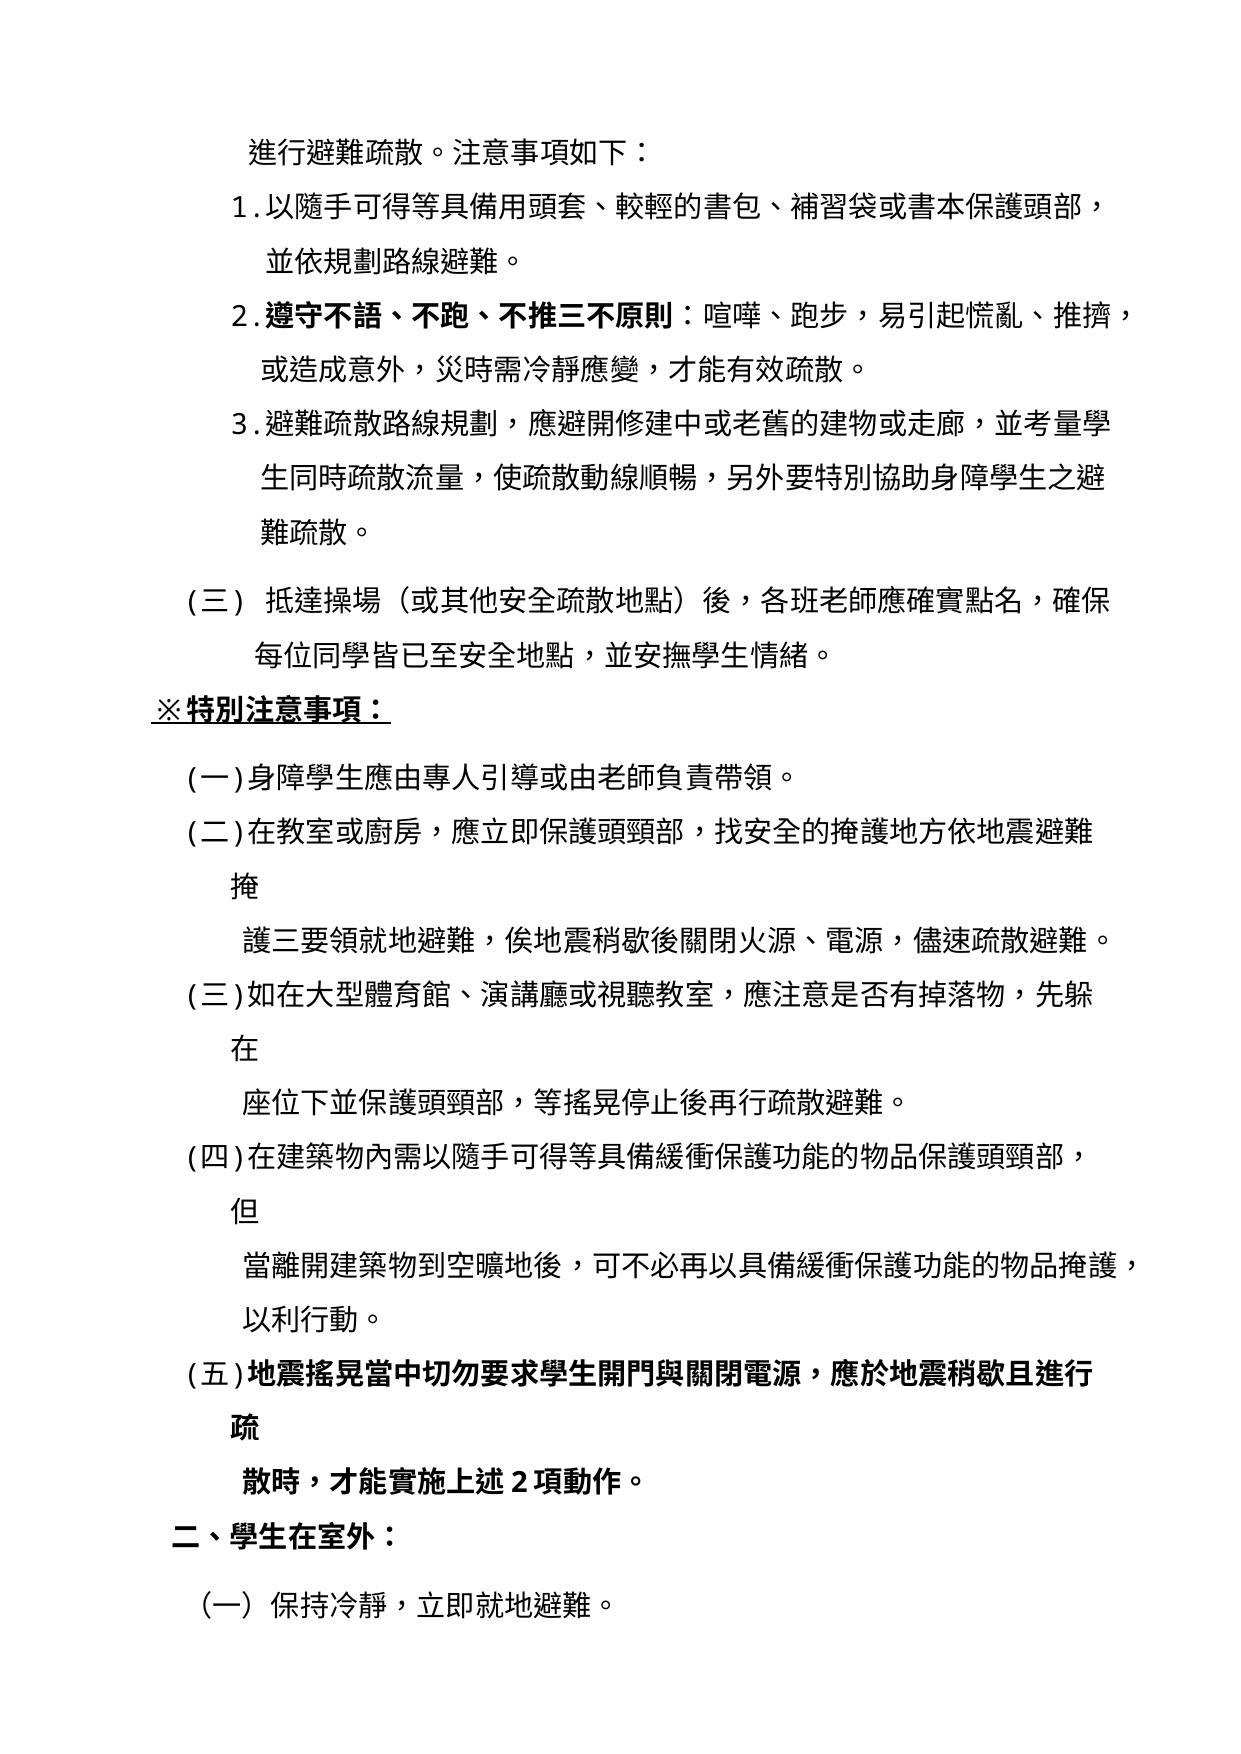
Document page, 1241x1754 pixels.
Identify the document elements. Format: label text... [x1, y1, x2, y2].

text 1.以隨手可得等具備用頭套、較輕的書包、補習袋或書本保護頭部， [224, 172, 1122, 226]
text 3.避難疏散路線規劃，應避開修建中或老舊的建物或走廊，並考量學 [224, 389, 1122, 443]
text 散時，才能實施上述2項動作。 [230, 1447, 1122, 1501]
text 難疏散。 [224, 497, 1122, 551]
text 或造成意外，災時需冷靜應變，才能有效疏散。 [224, 335, 1122, 389]
text (二)在教室或廚房，應立即保護頭頸部，找安全的掩護地方依地震避難掩 [183, 797, 1122, 906]
text (三) 抵達操場（或其他安全疏散地點）後，各班老師應確實點名，確保 [183, 566, 1122, 620]
text (三)如在大型體育館、演講廳或視聽教室，應注意是否有掉落物，先躲在 [183, 960, 1122, 1068]
text (一)身障學生應由專人引導或由老師負責帶領。 [183, 743, 1122, 797]
text (四)在建築物內需以隨手可得等具備緩衝保護功能的物品保護頭頸部，但 [183, 1122, 1122, 1231]
text 進行避難疏散。注意事項如下： [230, 118, 1122, 172]
text 2.遵守不語、不跑、不推三不原則：喧嘩、跑步，易引起慌亂、推擠， [224, 281, 1122, 335]
text 護三要領就地避難，俟地震稍歇後關閉火源、電源，儘速疏散避難。 [230, 906, 1122, 960]
text 每位同學皆已至安全地點，並安撫學生情緒。 [248, 620, 1122, 674]
text （一）保持冷靜，立即就地避難。 [183, 1570, 1122, 1624]
text ※特別注意事項： [118, 674, 1122, 728]
text 並依規劃路線避難。 [224, 226, 1122, 281]
text 當離開建築物到空曠地後，可不必再以具備緩衝保護功能的物品掩護， [230, 1231, 1122, 1285]
text 以利行動。 [230, 1285, 1122, 1339]
text (五)地震搖晃當中切勿要求學生開門與關閉電源，應於地震稍歇且進行疏 [183, 1339, 1122, 1447]
text 座位下並保護頭頸部，等搖晃停止後再行疏散避難。 [230, 1068, 1122, 1122]
text 二、學生在室外： [118, 1501, 1122, 1556]
text 生同時疏散流量，使疏散動線順暢，另外要特別協助身障學生之避 [224, 443, 1122, 497]
